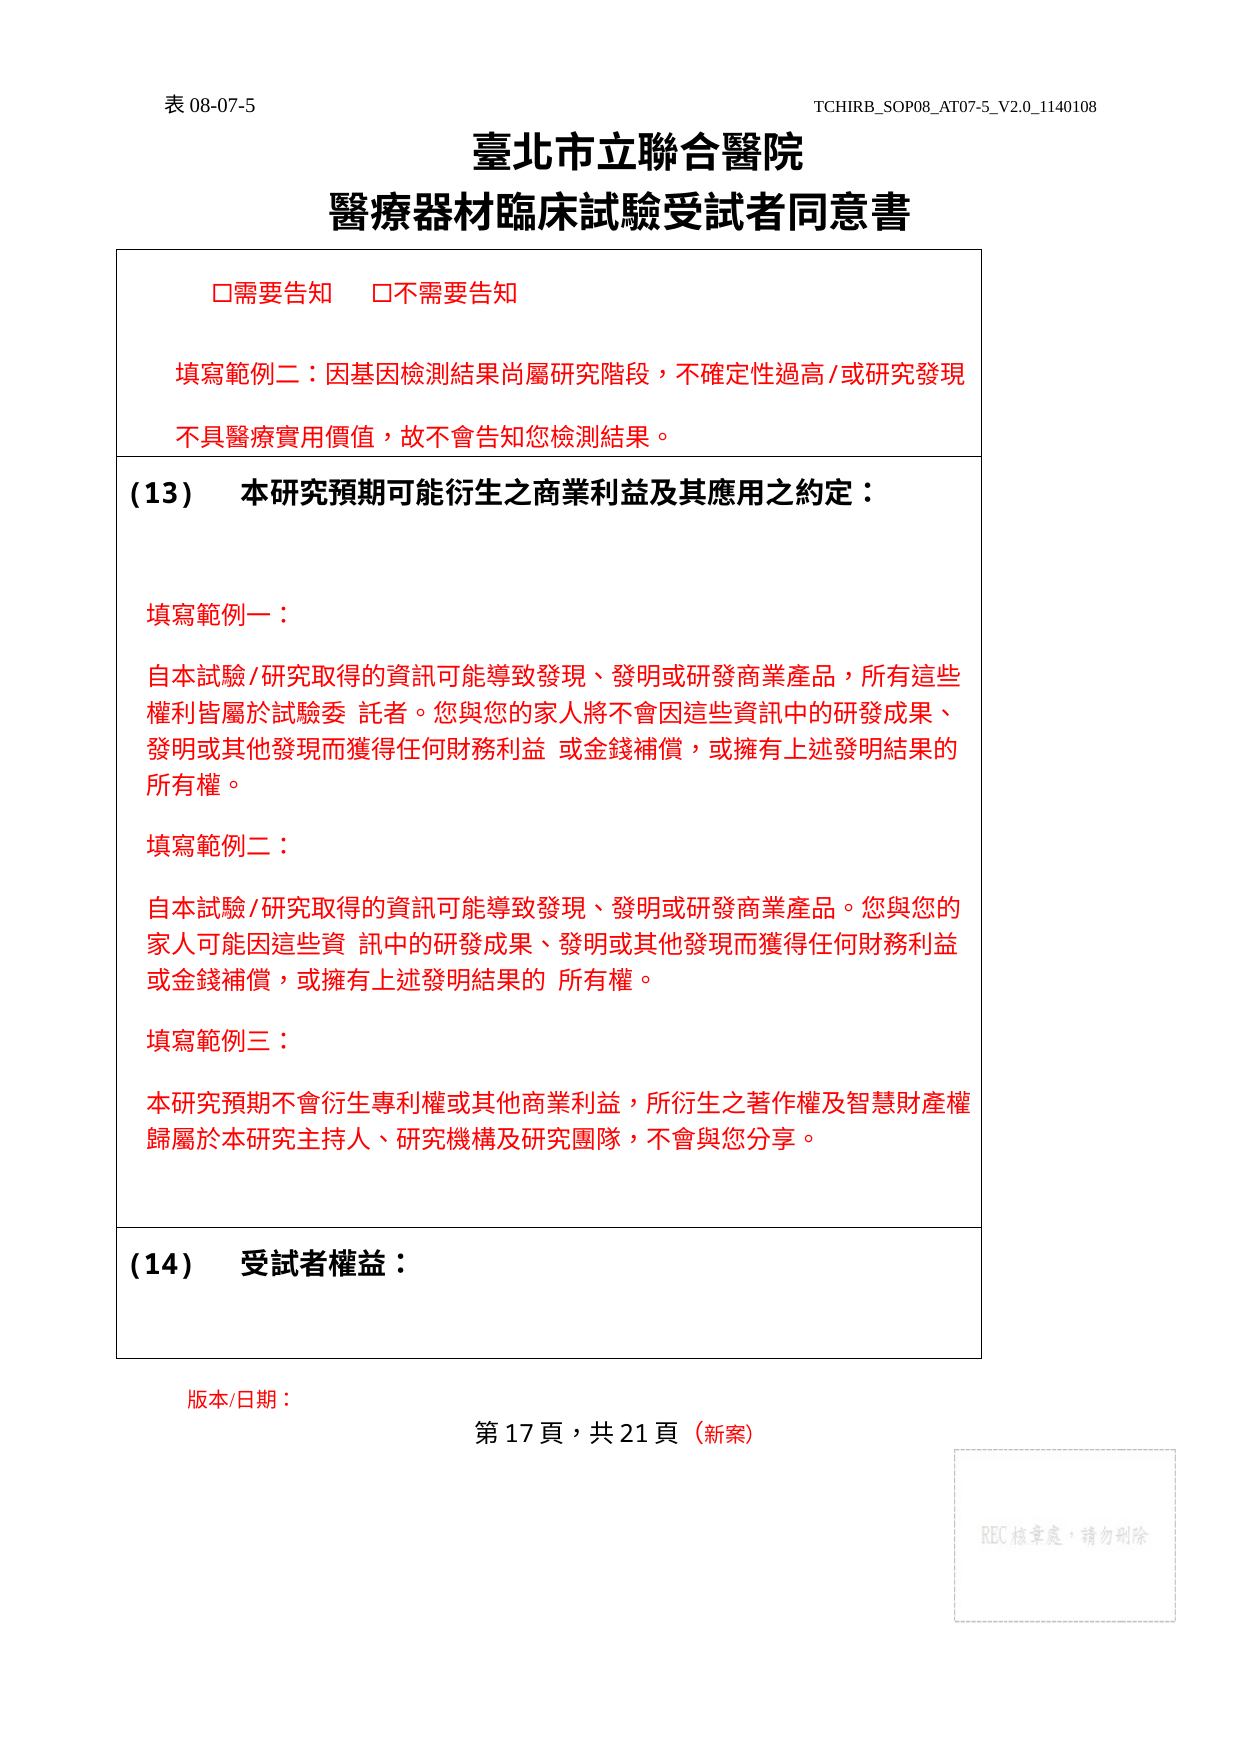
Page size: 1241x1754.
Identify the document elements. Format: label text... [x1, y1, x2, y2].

table_cell 本研究預期可能衍生之商業利益及其應用之約定： 填寫範例一： 自本試驗/研究取得的資訊可能導致發現、發明或研發商業產品，所有這些權利皆屬於試驗委 託者。您與您的家人將不會因這些資訊中的研發成果、發明或其他發現而獲得任何財務利益 或金錢補償，或擁有上述發明結果的所有權。 填寫範例二： 自本試驗/研究取得的資訊可能導致發現、發明或研發商業產品。您與您的家人可能因這些資 訊中的研發成果、發明或其他發現而獲得任何財務利益或金錢補償，或擁有上述發明結果的 所有權。 填寫範例三： 本研究預期不會衍生專利權或其他商業利益，所衍生之著作權及智慧財產權歸屬於本研究主持人、研究機構及研究團隊，不會與您分享。 [117, 457, 981, 1227]
table_cell 受試者之檢體（含其衍生物）、個人資料之保存、使用與再利用： 個人資料之保存、使用與再利用 在試驗期間，依據試驗計畫類型與您所授權的內容，我們將蒐集與您有關的病歷資料、醫療記錄、量表、問卷等資料與資訊(請依計畫實際情形修改資料種類)，並以一個試驗編號來代替您的名字及相關個人資料。前述資料與資訊若為紙本型式，將會與本同意書分開存放在 （國家、城市、機構）之上鎖櫃中；若為電子方式儲存或建檔以供統計與分析之用，將會存放於設有密碼與適當防毒軟體之專屬電腦內（本案有關紙本與電子資料之保存管理事宜，僅為撰寫範例，得依各試驗案實際狀況酌予補充與修正）。所有資料與資訊將會保存至醫療器材於我國上市後至少兩年，至多為試驗結束後 年（依計畫書設計至多25年）。若試驗醫療器材終止研發則保存至試驗正式停止後至少二年，至多將保存至試驗正式停止後 年（依計畫書設計至多25年），屆時將予以銷毀。 上述資料與資訊若傳輸至國外分析與統計，您仍會獲得與本國法規相符之保障，計畫主持人與相關團隊將盡力確保您的個人資料獲得妥善保護。 檢體（含其衍生物）之保存與使用<若本計畫未採集或收集檢體，請將此項內容刪除> (1)檢體(含其衍生物)之保存與使用 為研究所需，我們所蒐集您的檢體，將依本試驗計畫使用，檢體將保存於__________(單位、實驗室；檢體如送至國外實驗室，請以詳敘實驗室所在國家、城市、所在及機構名稱)，直至______（填寫說明至多20年）年保存期限屆滿，我們將依法銷毀。為了保護您的個人隱私，我們將以一個試驗編號來代替您的名字及相關個人資料，以確認您的檢體及與相關資料受到完整保密。如果您對檢體的使用有疑慮，或您有任何想要銷毀檢體的需求，請立即與我們聯絡(聯絡人：_________電話：_________），我們即會將您的檢體銷毀。您也可以聯繫臺北市立聯合醫院人體研究倫理審查委員會(電話：(02)27093600轉3802或3846)，以協助您解決檢體在研究使用上的任何爭議。 (2) 剩餘檢體(含其衍生物)之保存與再利用 您的生物檢體將會以專屬號碼進行編碼並在 公司(試驗委託者)的控管下儲存最長 （填寫說明至多20年）年，期限屆滿後銷毀。 所有新的試驗計畫者要再經由臺北市立聯合醫院人體研究倫理審查委員會審議通過，人體研究倫理審查委員會若認定新的研究超出您的同意範圍，將要求我們重新得到您的同意。 是否同意剩餘檢體保留提供未來 研究之用，並授權臺北市立聯合醫院人體研究倫理審查委員會審議是否需要再取得您的同意（擇一） □不同意保存我的剩餘檢體，試驗結束後請銷毀。 □同意以非去連結之方式保存我的剩餘檢體，逾越原同意使用範圍時，需再次得到我的同意才可使用我的檢體進行新的研究。 檢體及剩餘檢體之部分類型<若本計畫未採集或收集檢體，請將此項內容刪除> (1)一般生化、血液檢驗檢體 在試驗期間，會將您的檢體送往XX公司(試驗委託者) 委託的中央實驗室 _______________進行分析。此機構地址__________________________，中央實驗室會在分析後立即將分析結果提供給試驗中心，若有剩餘的檢體，將會儲存一周直到檢驗結果複驗完畢即銷毀，不會長期儲存 年(依計畫書說明，至多20年)，期限屆滿後銷毀。 (2)藥物動力學檢體 在試驗期間，會將您的檢體送往XX公司(試驗委託者)委託的中央實驗室_________________進行處置、處理與進一步分析。此機構地址為_________________。分析的結果並不會提供給試驗中心。完成試驗後，若有剩餘檢體，將儲存直到至少完成臨床試驗報告為止，最長將保存 年（依計畫書說明，至多20年），期限屆滿後銷毀。 (3)生物標記檢體/遺傳學檢體 在試驗期間，會將您的檢體送往XX公司(試驗委託者)委託的中央實驗室__________進行處置、處理與進一步分析。此機構地址為______________。中央實驗室會/不會在分析後將實驗室結果提供給試驗中心。完成試驗後，若有剩餘檢體，將保存於______________，最長將保存 年（依計畫書說明，至多20年），期限屆滿後銷毀。 (4)探索性生物標記檢體/遺傳學檢體 在試驗期間，會將您的檢體送往XX公司(試驗委託者)委託的中央實驗室__________進行處置、處理與進一步分析。此機構地址為________________。此探索性生物標記檢體/探索性遺傳學檢體於中央實驗室分析完成後，會/不會將結果會提供給試驗機構。有些探索性的將於主試驗完成後才會進行分析，主試驗結束後，如果仍有檢體剩餘/未分析之檢體，將由______________保存最長 年（依計畫書說明，至多20年），自主試驗結束後起算，期限屆滿後銷毀。 基因檢測結果<若本計畫若未有此項請刪除> 以下內容請依據狀況擇一填寫 填寫範例一：如果基因檢測結果有任何新資訊，是否需要提供資訊告知您: 需要告知 不需要告知 填寫範例二：因基因檢測結果尚屬研究階段，不確定性過高/或研究發現不具醫療實用價值，故不會告知您檢測結果。 [117, 250, 981, 456]
table_cell 受試者權益： 本試驗不在全民健康保險之給付範圍。所有試驗/研究有關費用均由本計畫負擔，參加本研究皆不需繳交額外費用。 如果您在試驗過程中對試驗工作性質產生疑問，對身為患者之權利有意見或懷疑因參與研究而受害時，可與臺北市立聯合醫院人體研究倫理審查委員會聯絡請求諮詢，電話號碼為：(02)2709-3600轉3802、3846。 試驗過程中，與您的健康或是疾病有關，可能影響您繼續接受臨床試驗意願的任何重大發現，都將即時提供給您。如果您決定退出，醫師會安排您繼續接受醫療照護。如果您決定繼續參加試驗，可能需要簽署一份更新版的同意書。 為進行試驗工作，您必須接受 醫師的照顧(依請計畫設計調整，若不適用請刪除)。如果您現在或於試驗期間有任何問題或狀況，請不必客氣，可與在 醫院 院區 部（科）的 醫師聯絡（24小時聯繫電話： ）。 本同意書一式2份，試驗主持人或其授權人員已將1份已簽名的同意書交給您已將同意書副本交給您，並已完整說明本研究之性質與目的。 醫師已回答您有關藥品與研究的問題。 參加試驗研究計畫之補助：（請依計畫情形書寫填寫說明，例如：將提供交通費或營養費約新台幣XXX元/每次預訂返診，或將依試驗計畫進度分次計按比例給予您）。 若試驗結束後 年內，發現有非預期且直接影響您的安全疑慮，亦將通知您。 [117, 1228, 981, 1358]
